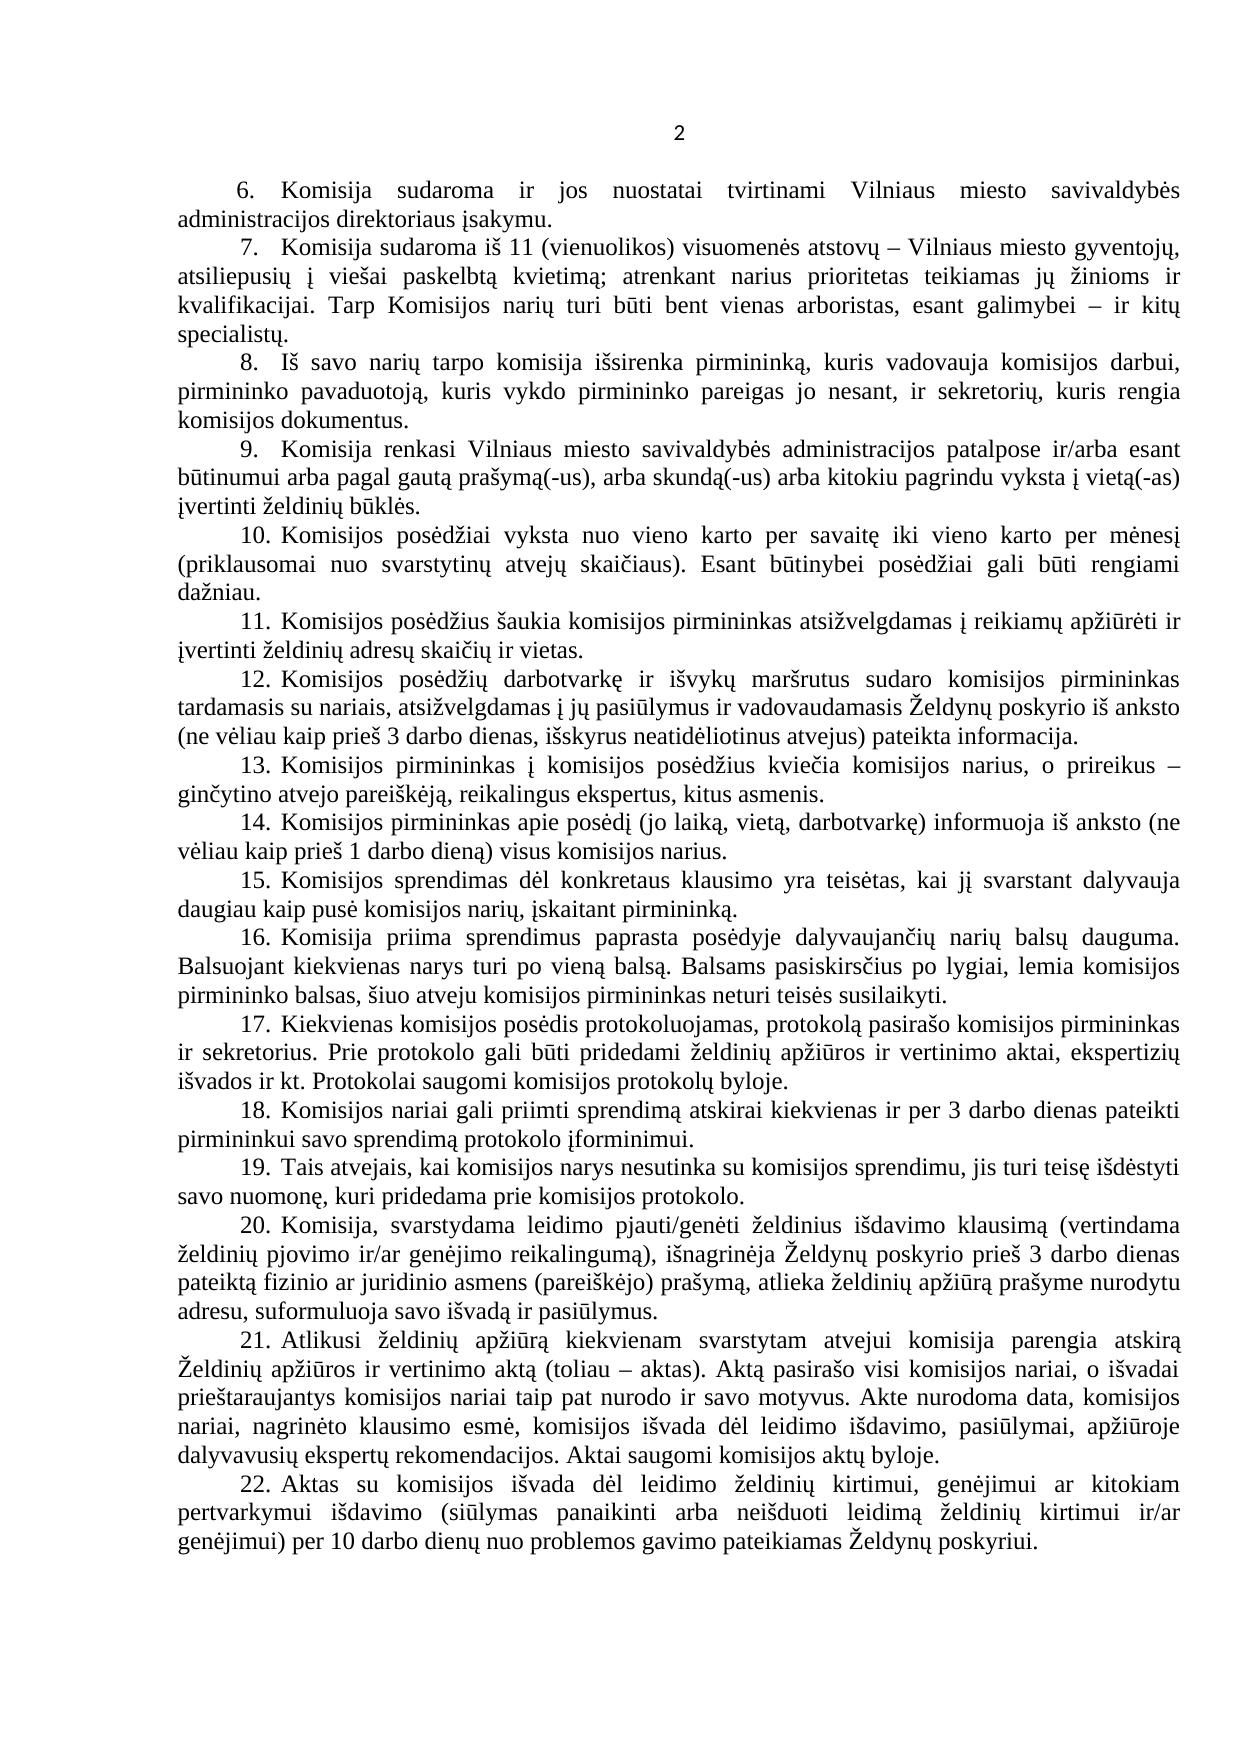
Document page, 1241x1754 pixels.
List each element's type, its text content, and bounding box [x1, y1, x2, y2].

text 16. Komisija priima sprendimus paprasta posėdyje dalyvaujančių narių balsų dauguma. Balsuojant kiekvienas narys turi po vieną balsą. Balsams pasiskirsčius po lygiai, lemia komisijos pirmininko balsas, šiuo atveju komisijos pirmininkas neturi teisės susilaikyti. [177, 922, 1181, 1009]
text 21. Atlikusi želdinių apžiūrą kiekvienam svarstytam atvejui komisija parengia atskirą Želdinių apžiūros ir vertinimo aktą (toliau – aktas). Aktą pasirašo visi komisijos nariai, o išvadai prieštaraujantys komisijos nariai taip pat nurodo ir savo motyvus. Akte nurodoma data, komisijos nariai, nagrinėto klausimo esmė, komisijos išvada dėl leidimo išdavimo, pasiūlymai, apžiūroje dalyvavusių ekspertų rekomendacijos. Aktai saugomi komisijos aktų byloje. [177, 1325, 1181, 1469]
text 9. Komisija renkasi Vilniaus miesto savivaldybės administracijos patalpose ir/arba esant būtinumui arba pagal gautą prašymą(-us), arba skundą(-us) arba kitokiu pagrindu vyksta į vietą(-as) įvertinti želdinių būklės. [177, 434, 1181, 520]
text 17. Kiekvienas komisijos posėdis protokoluojamas, protokolą pasirašo komisijos pirmininkas ir sekretorius. Prie protokolo gali būti pridedami želdinių apžiūros ir vertinimo aktai, ekspertizių išvados ir kt. Protokolai saugomi komisijos protokolų byloje. [177, 1009, 1181, 1095]
text 15. Komisijos sprendimas dėl konkretaus klausimo yra teisėtas, kai jį svarstant dalyvauja daugiau kaip pusė komisijos narių, įskaitant pirmininką. [177, 865, 1181, 922]
text 22. Aktas su komisijos išvada dėl leidimo želdinių kirtimui, genėjimui ar kitokiam pertvarkymui išdavimo (siūlymas panaikinti arba neišduoti leidimą želdinių kirtimui ir/ar genėjimui) per 10 darbo dienų nuo problemos gavimo pateikiamas Želdynų poskyriui. [177, 1469, 1181, 1555]
text 20. Komisija, svarstydama leidimo pjauti/genėti želdinius išdavimo klausimą (vertindama želdinių pjovimo ir/ar genėjimo reikalingumą), išnagrinėja Želdynų poskyrio prieš 3 darbo dienas pateiktą fizinio ar juridinio asmens (pareiškėjo) prašymą, atlieka želdinių apžiūrą prašyme nurodytu adresu, suformuluoja savo išvadą ir pasiūlymus. [177, 1210, 1181, 1325]
text 13. Komisijos pirmininkas į komisijos posėdžius kviečia komisijos narius, o prireikus – ginčytino atvejo pareiškėją, reikalingus ekspertus, kitus asmenis. [177, 750, 1181, 807]
text 12. Komisijos posėdžių darbotvarkę ir išvykų maršrutus sudaro komisijos pirmininkas tardamasis su nariais, atsižvelgdamas į jų pasiūlymus ir vadovaudamasis Želdynų poskyrio iš anksto (ne vėliau kaip prieš 3 darbo dienas, išskyrus neatidėliotinus atvejus) pateikta informacija. [177, 664, 1181, 750]
text 6. Komisija sudaroma ir jos nuostatai tvirtinami Vilniaus miesto savivaldybės administracijos direktoriaus įsakymu. [177, 175, 1181, 232]
text 19. Tais atvejais, kai komisijos narys nesutinka su komisijos sprendimu, jis turi teisę išdėstyti savo nuomonę, kuri pridedama prie komisijos protokolo. [177, 1152, 1181, 1210]
text 8. Iš savo narių tarpo komisija išsirenka pirmininką, kuris vadovauja komisijos darbui, pirmininko pavaduotoją, kuris vykdo pirmininko pareigas jo nesant, ir sekretorių, kuris rengia komisijos dokumentus. [177, 347, 1181, 434]
text 11. Komisijos posėdžius šaukia komisijos pirmininkas atsižvelgdamas į reikiamų apžiūrėti ir įvertinti želdinių adresų skaičių ir vietas. [177, 606, 1181, 664]
text 10. Komisijos posėdžiai vyksta nuo vieno karto per savaitę iki vieno karto per mėnesį (priklausomai nuo svarstytinų atvejų skaičiaus). Esant būtinybei posėdžiai gali būti rengiami dažniau. [177, 520, 1181, 606]
text 18. Komisijos nariai gali priimti sprendimą atskirai kiekvienas ir per 3 darbo dienas pateikti pirmininkui savo sprendimą protokolo įforminimui. [177, 1095, 1181, 1152]
text 14. Komisijos pirmininkas apie posėdį (jo laiką, vietą, darbotvarkę) informuoja iš anksto (ne vėliau kaip prieš 1 darbo dieną) visus komisijos narius. [177, 807, 1181, 865]
text 7. Komisija sudaroma iš 11 (vienuolikos) visuomenės atstovų – Vilniaus miesto gyventojų, atsiliepusių į viešai paskelbtą kvietimą; atrenkant narius prioritetas teikiamas jų žinioms ir kvalifikacijai. Tarp Komisijos narių turi būti bent vienas arboristas, esant galimybei – ir kitų specialistų. [177, 232, 1181, 347]
